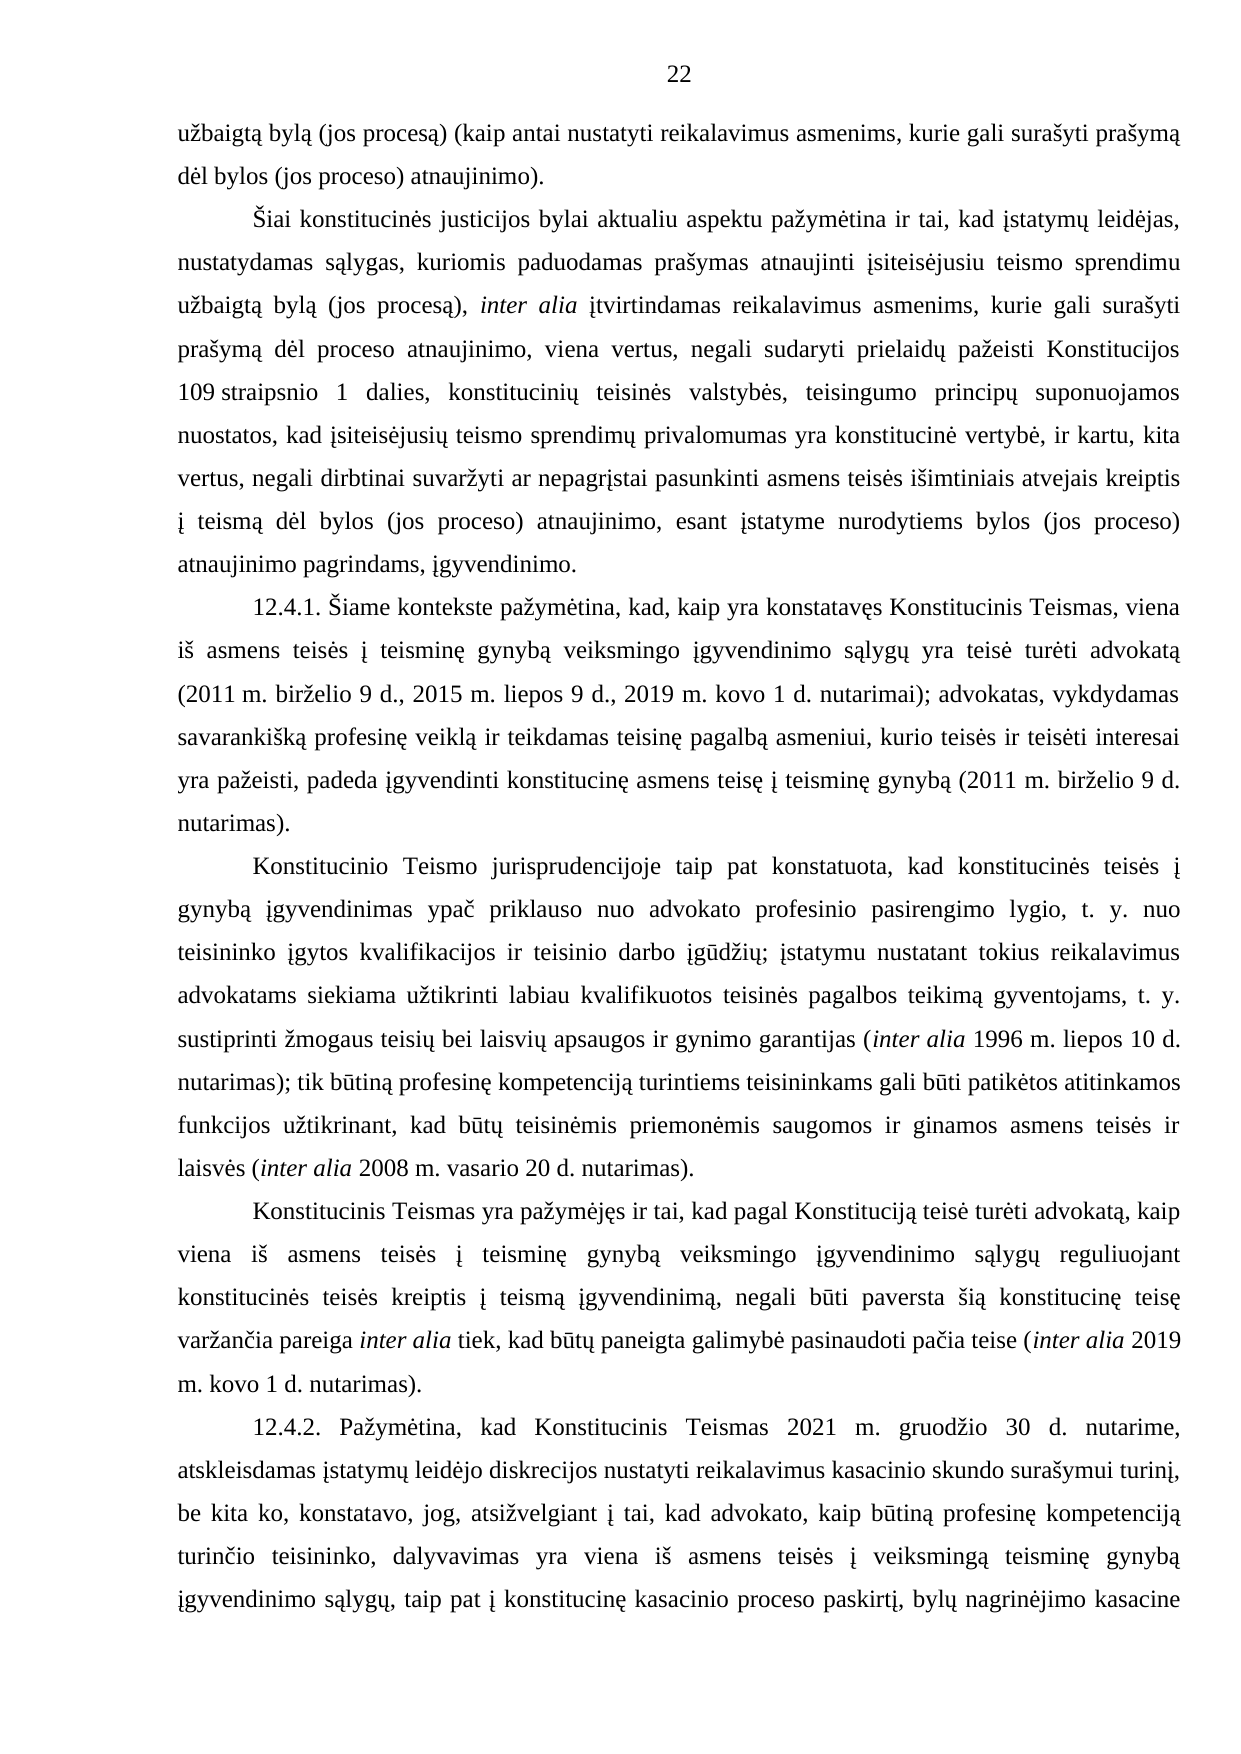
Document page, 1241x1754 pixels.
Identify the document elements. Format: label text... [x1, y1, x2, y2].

text 12.4.1. Šiame kontekste pažymėtina, kad, kaip yra konstatavęs Konstitucinis Teismas, viena iš asmens teisės į teisminę gynybą veiksmingo įgyvendinimo sąlygų yra teisė turėti advokatą (2011 m. birželio 9 d., 2015 m. liepos 9 d., 2019 m. kovo 1 d. nutarimai); advokatas, vykdydamas savarankišką profesinę veiklą ir teikdamas teisinę pagalbą asmeniui, kurio teisės ir teisėti interesai yra pažeisti, padeda įgyvendinti konstitucinę asmens teisę į teisminę gynybą (2011 m. birželio 9 d. nutarimas). [177, 592, 1181, 837]
text užbaigtą bylą (jos procesą) (kaip antai nustatyti reikalavimus asmenims, kurie gali surašyti prašymą dėl bylos (jos proceso) atnaujinimo). [177, 118, 1181, 190]
text 12.4.2. Pažymėtina, kad Konstitucinis Teismas 2021 m. gruodžio 30 d. nutarime, atskleisdamas įstatymų leidėjo diskrecijos nustatyti reikalavimus kasacinio skundo surašymui turinį, be kita ko, konstatavo, jog, atsižvelgiant į tai, kad advokato, kaip būtiną profesinę kompetenciją turinčio teisininko, dalyvavimas yra viena iš asmens teisės į veiksmingą teisminę gynybą įgyvendinimo sąlygų, taip pat į konstitucinę kasacinio proceso paskirtį, bylų nagrinėjimo kasacine [177, 1412, 1181, 1613]
text Šiai konstitucinės justicijos bylai aktualiu aspektu pažymėtina ir tai, kad įstatymų leidėjas, nustatydamas sąlygas, kuriomis paduodamas prašymas atnaujinti įsiteisėjusiu teismo sprendimu užbaigtą bylą (jos procesą), inter alia įtvirtindamas reikalavimus asmenims, kurie gali surašyti prašymą dėl proceso atnaujinimo, viena vertus, negali sudaryti prielaidų pažeisti Konstitucijos 109 straipsnio 1 dalies, konstitucinių teisinės valstybės, teisingumo principų suponuojamos nuostatos, kad įsiteisėjusių teismo sprendimų privalomumas yra konstitucinė vertybė, ir kartu, kita vertus, negali dirbtinai suvaržyti ar nepagrįstai pasunkinti asmens teisės išimtiniais atvejais kreiptis į teismą dėl bylos (jos proceso) atnaujinimo, esant įstatyme nurodytiems bylos (jos proceso) atnaujinimo pagrindams, įgyvendinimo. [177, 204, 1181, 578]
text Konstitucinio Teismo jurisprudencijoje taip pat konstatuota, kad konstitucinės teisės į gynybą įgyvendinimas ypač priklauso nuo advokato profesinio pasirengimo lygio, t. y. nuo teisininko įgytos kvalifikacijos ir teisinio darbo įgūdžių; įstatymu nustatant tokius reikalavimus advokatams siekiama užtikrinti labiau kvalifikuotos teisinės pagalbos teikimą gyventojams, t. y. sustiprinti žmogaus teisių bei laisvių apsaugos ir gynimo garantijas (inter alia 1996 m. liepos 10 d. nutarimas); tik būtiną profesinę kompetenciją turintiems teisininkams gali būti patikėtos atitinkamos funkcijos užtikrinant, kad būtų teisinėmis priemonėmis saugomos ir ginamos asmens teisės ir laisvės (inter alia 2008 m. vasario 20 d. nutarimas). [177, 851, 1181, 1182]
text Konstitucinis Teismas yra pažymėjęs ir tai, kad pagal Konstituciją teisė turėti advokatą, kaip viena iš asmens teisės į teisminę gynybą veiksmingo įgyvendinimo sąlygų reguliuojant konstitucinės teisės kreiptis į teismą įgyvendinimą, negali būti paversta šią konstitucinę teisę varžančia pareiga inter alia tiek, kad būtų paneigta galimybė pasinaudoti pačia teise (inter alia 2019 m. kovo 1 d. nutarimas). [177, 1196, 1181, 1397]
